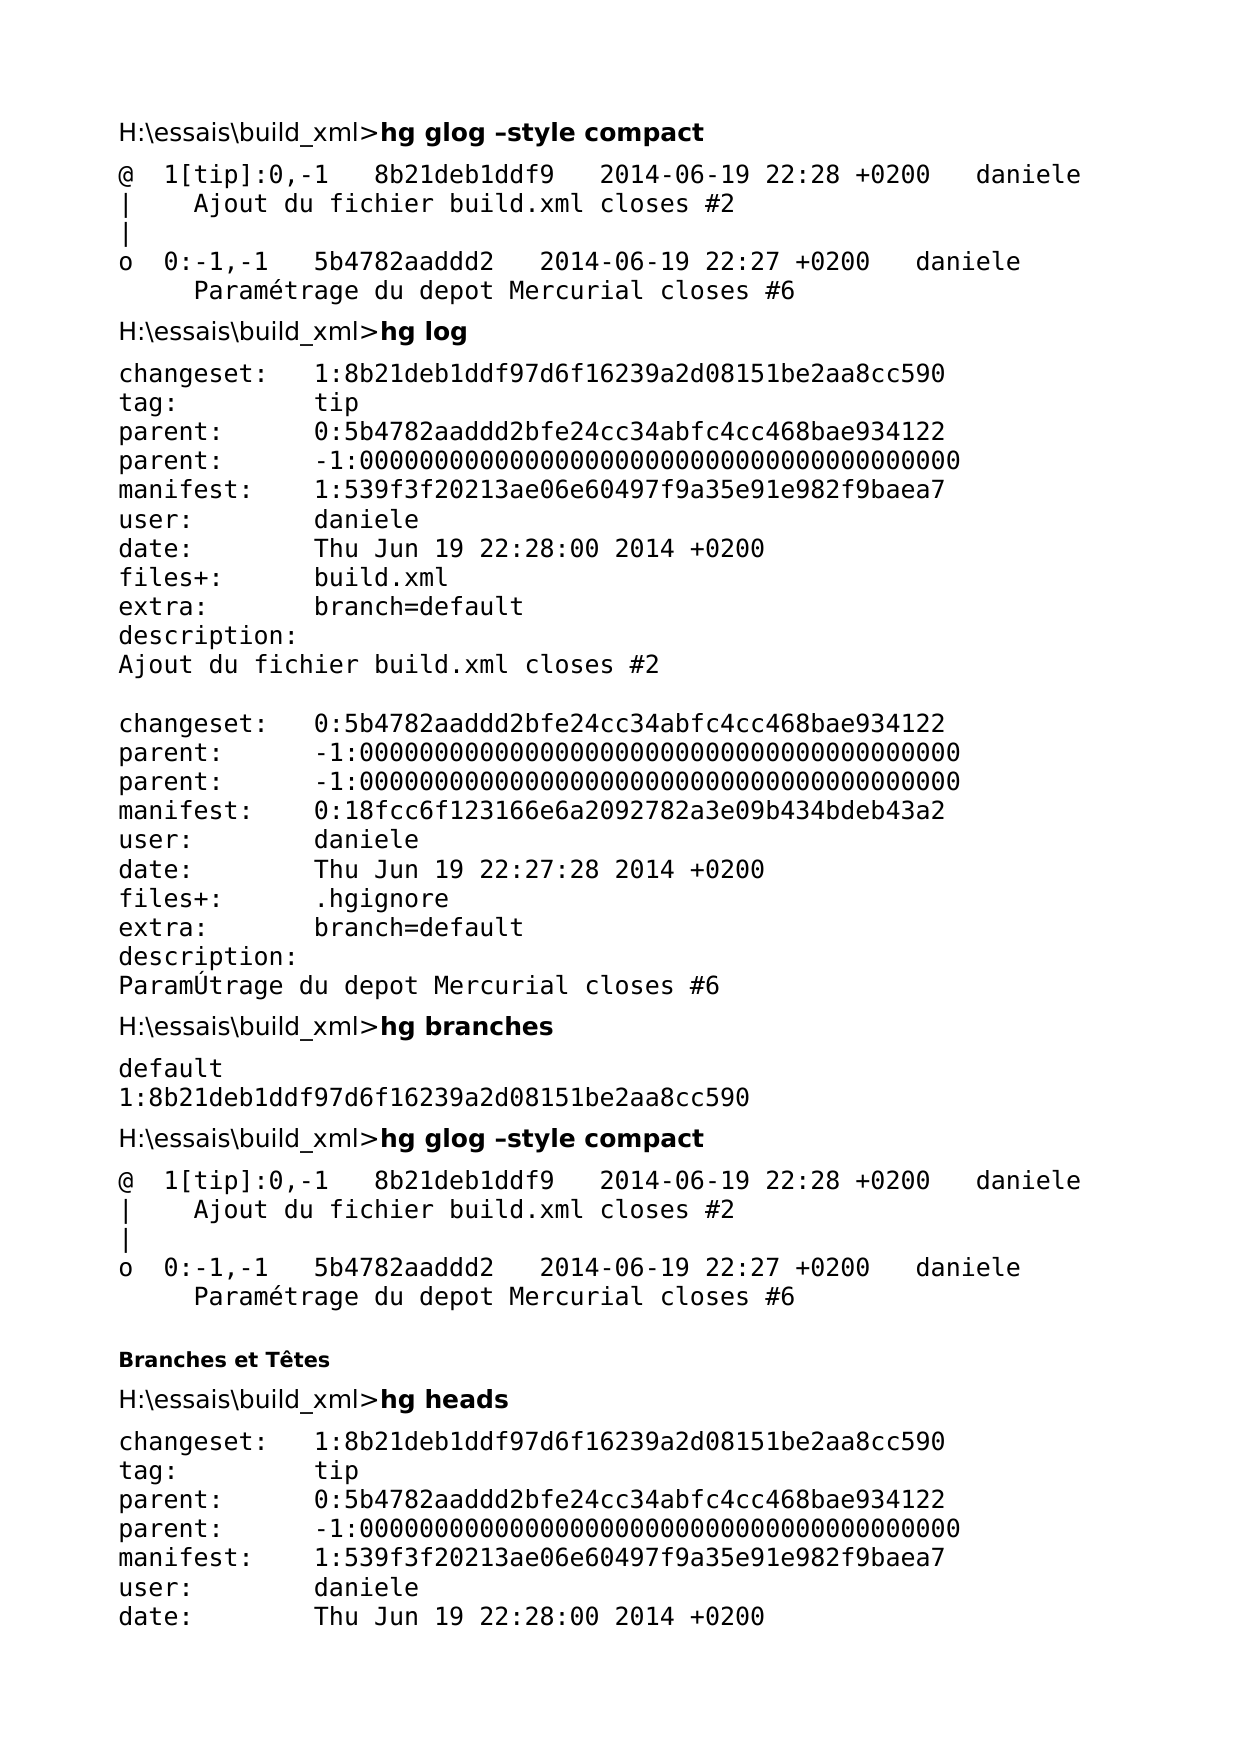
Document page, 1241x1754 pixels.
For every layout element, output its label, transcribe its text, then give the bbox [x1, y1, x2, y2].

text @ 1[tip]:0,-1 8b21deb1ddf9 2014-06-19 22:28 +0200 daniele | Ajout du fichier build.xml closes #2 | o 0:-1,-1 5b4782aaddd2 2014-06-19 22:27 +0200 daniele Paramétrage du depot Mercurial closes #6 [118, 1166, 1122, 1312]
text default 1:8b21deb1ddf97d6f16239a2d08151be2aa8cc590 [118, 1054, 1122, 1112]
text @ 1[tip]:0,-1 8b21deb1ddf9 2014-06-19 22:28 +0200 daniele | Ajout du fichier build.xml closes #2 | o 0:-1,-1 5b4782aaddd2 2014-06-19 22:27 +0200 daniele Paramétrage du depot Mercurial closes #6 [118, 160, 1122, 306]
text changeset: 1:8b21deb1ddf97d6f16239a2d08151be2aa8cc590 tag: tip parent: 0:5b4782aaddd2bfe24cc34abfc4cc468bae934122 parent: -1:0000000000000000000000000000000000000000 manifest: 1:539f3f20213ae06e60497f9a35e91e982f9baea7 user: daniele date: Thu Jun 19 22:28:00 2014 +0200 files+: build.xml extra: branch=default description: Ajout du fichier build.xml closes #2 changeset: 0:5b4782aaddd2bfe24cc34abfc4cc468bae934122 parent: -1:0000000000000000000000000000000000000000 parent: -1:0000000000000000000000000000000000000000 manifest: 0:18fcc6f123166e6a2092782a3e09b434bdeb43a2 user: daniele date: Thu Jun 19 22:27:28 2014 +0200 files+: .hgignore extra: branch=default description: ParamÚtrage du depot Mercurial closes #6 [118, 359, 1122, 1001]
text H:\essais\build_xml>hg log [118, 317, 1122, 347]
subtitle Branches et Têtes [118, 1348, 1122, 1373]
text H:\essais\build_xml>hg glog –style compact [118, 1124, 1122, 1153]
text changeset: 1:8b21deb1ddf97d6f16239a2d08151be2aa8cc590 tag: tip parent: 0:5b4782aaddd2bfe24cc34abfc4cc468bae934122 parent: -1:0000000000000000000000000000000000000000 manifest: 1:539f3f20213ae06e60497f9a35e91e982f9baea7 user: daniele date: Thu Jun 19 22:28:00 2014 +0200 [118, 1427, 1122, 1631]
text H:\essais\build_xml>hg branches [118, 1012, 1122, 1042]
text H:\essais\build_xml>hg glog –style compact [118, 118, 1122, 147]
text H:\essais\build_xml>hg heads [118, 1385, 1122, 1414]
